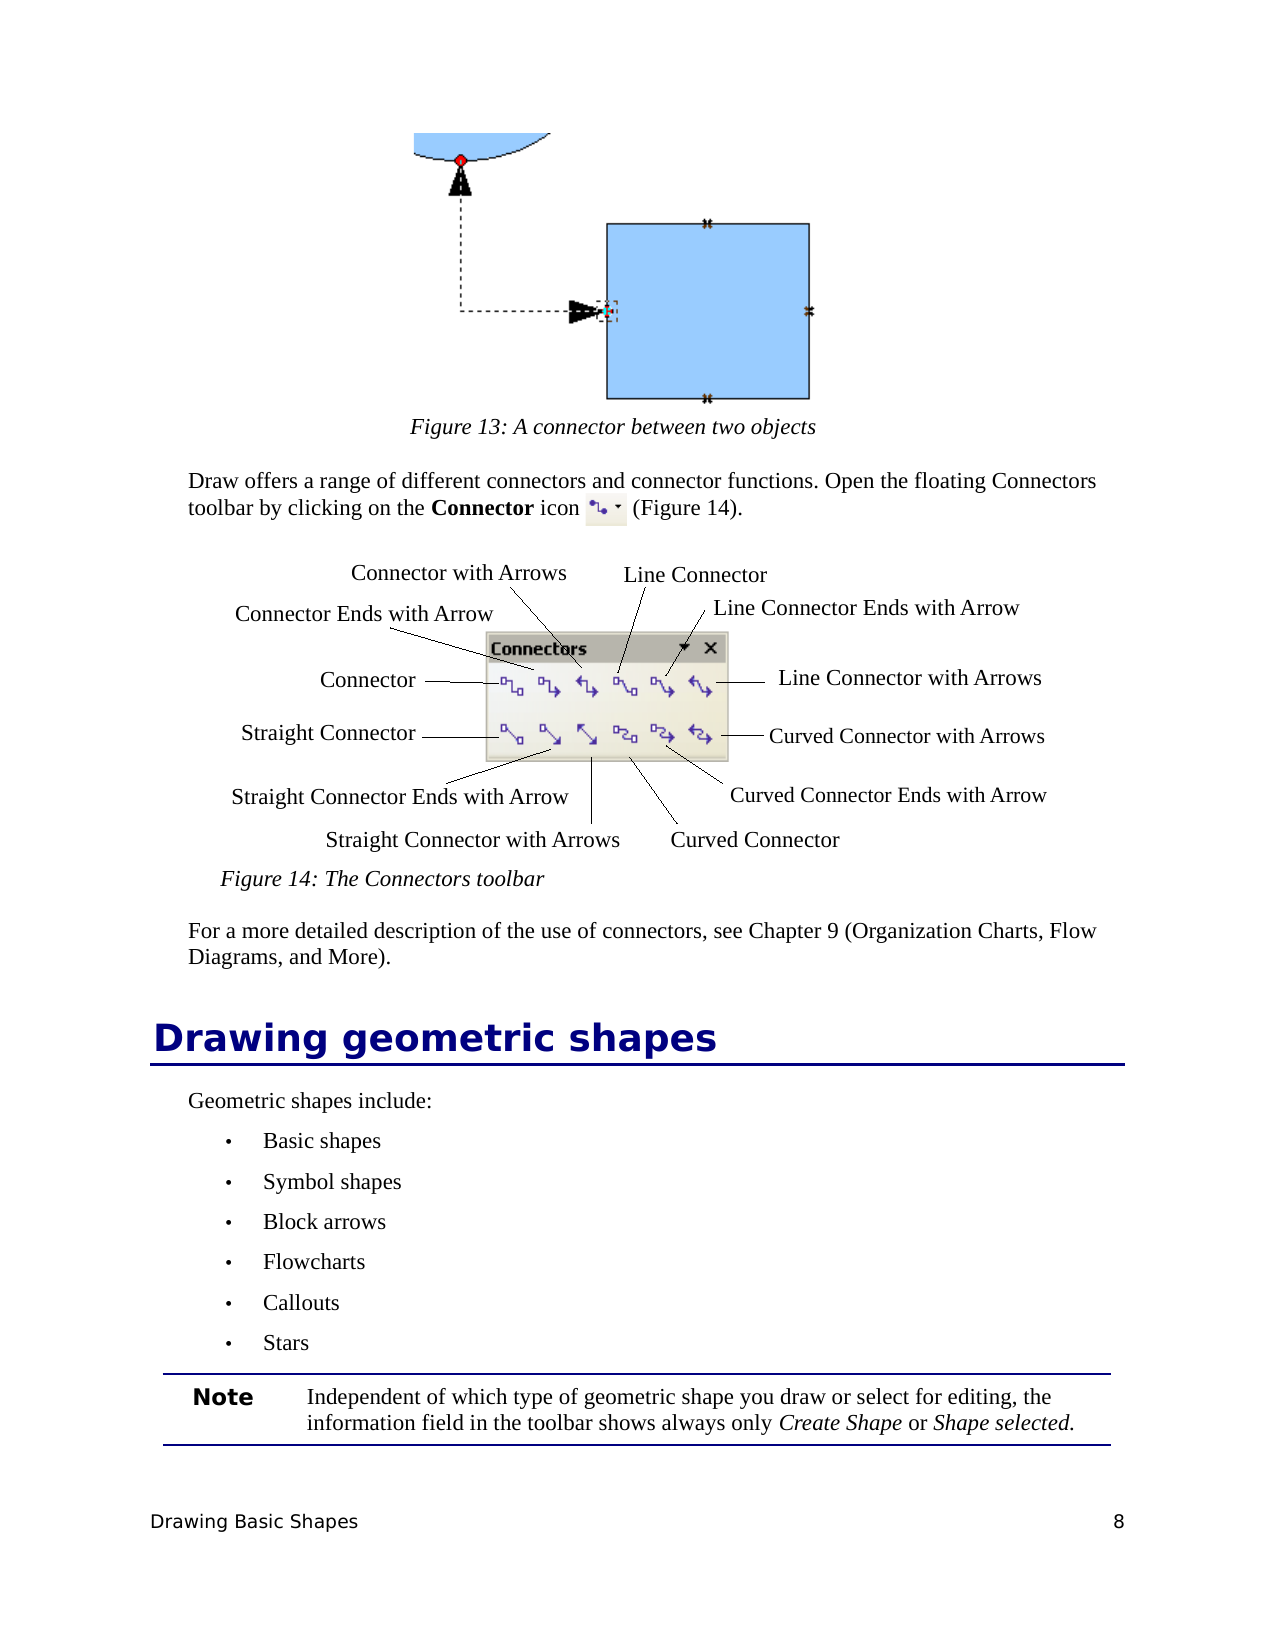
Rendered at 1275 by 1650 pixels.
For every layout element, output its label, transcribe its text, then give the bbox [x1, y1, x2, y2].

text Geometric shapes include: [188, 1088, 1125, 1113]
text Draw offers a range of different connectors and connector functions. Open the floating Connectors toolbar by clicking on the Connector icon (Figure 14). [188, 468, 1125, 526]
list Symbol shapes [225, 1168, 1125, 1194]
list Callouts [225, 1289, 1125, 1315]
list Block arrows [225, 1209, 1125, 1234]
list Flowcharts [225, 1249, 1125, 1275]
picture [585, 493, 627, 526]
text For a more detailed description of the use of connectors, see Chapter 9 (Organization Charts, Flow Diagrams, and More). [188, 918, 1125, 969]
table_header Independent of which type of geometric shape you draw or select for editing, the information field in the toolbar shows always only Create Shape or Shape selected. [283, 1375, 1111, 1444]
subtitle Drawing geometric shapes [150, 1014, 1125, 1063]
list Stars [225, 1330, 1125, 1355]
text Figure 14: The Connectors toolbar [220, 866, 1055, 892]
picture [413, 133, 833, 414]
table_header Note [163, 1375, 283, 1444]
list Basic shapes [225, 1128, 1125, 1154]
picture [480, 627, 735, 762]
text Figure 13: A connector between two objects [410, 134, 865, 439]
